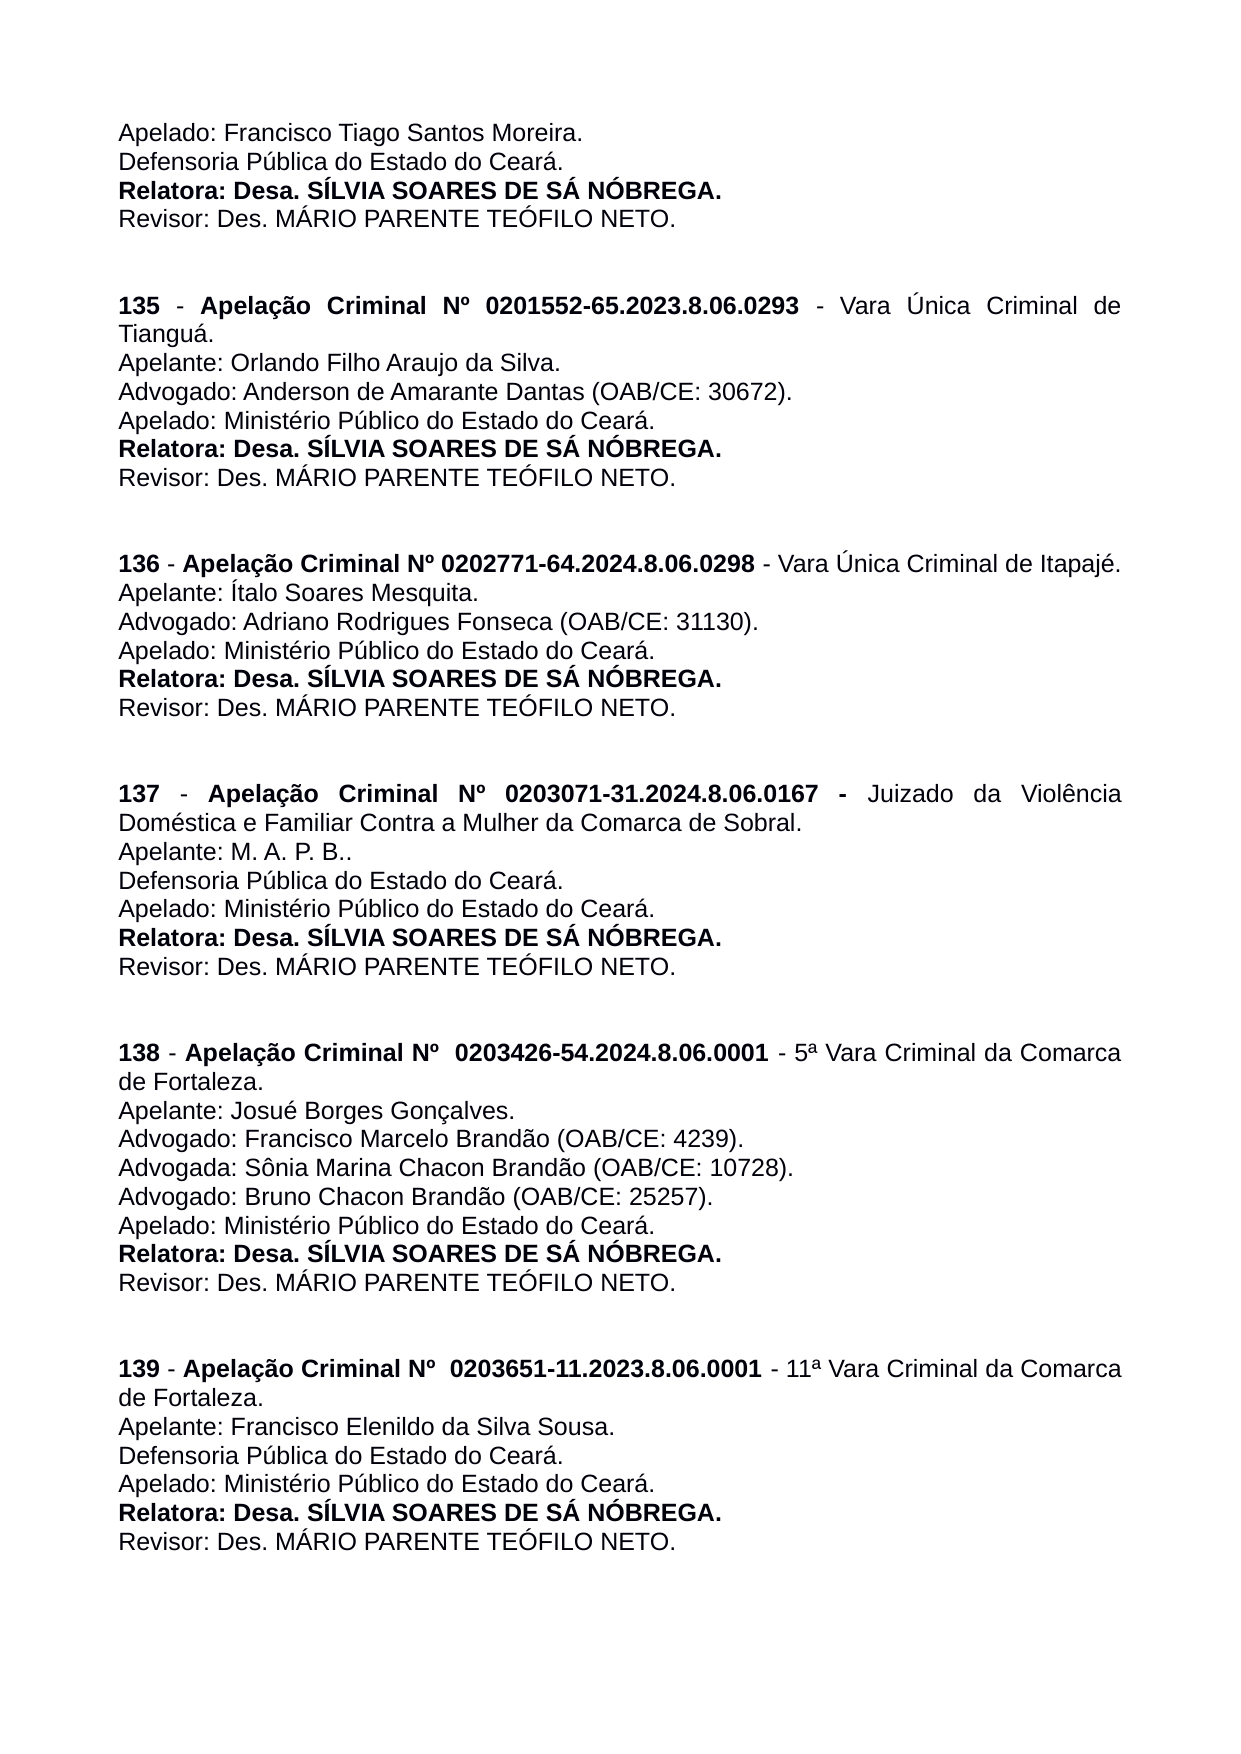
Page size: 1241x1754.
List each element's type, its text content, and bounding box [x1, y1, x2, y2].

text Advogado: Bruno Chacon Brandão (OAB/CE: 25257). [118, 1182, 1122, 1211]
text 135 - Apelação Criminal Nº 0201552-65.2023.8.06.0293 - Vara Única Criminal de Tianguá. [118, 291, 1122, 348]
text 136 - Apelação Criminal Nº 0202771-64.2024.8.06.0298 - Vara Única Criminal de Itapajé. [118, 549, 1122, 578]
text Advogado: Adriano Rodrigues Fonseca (OAB/CE: 31130). [118, 607, 1122, 636]
text Revisor: Des. MÁRIO PARENTE TEÓFILO NETO. [118, 1268, 1122, 1297]
text Defensoria Pública do Estado do Ceará. [118, 147, 1122, 176]
text Advogado: Francisco Marcelo Brandão (OAB/CE: 4239). [118, 1124, 1122, 1153]
text Revisor: Des. MÁRIO PARENTE TEÓFILO NETO. [118, 1527, 1122, 1556]
text Defensoria Pública do Estado do Ceará. [118, 866, 1122, 894]
text Apelado: Ministério Público do Estado do Ceará. [118, 1211, 1122, 1239]
text Advogada: Sônia Marina Chacon Brandão (OAB/CE: 10728). [118, 1153, 1122, 1182]
text Defensoria Pública do Estado do Ceará. [118, 1441, 1122, 1469]
text Revisor: Des. MÁRIO PARENTE TEÓFILO NETO. [118, 693, 1122, 722]
text Relatora: Desa. SÍLVIA SOARES DE SÁ NÓBREGA. [118, 434, 1122, 463]
text Apelante: Ítalo Soares Mesquita. [118, 578, 1122, 607]
text Relatora: Desa. SÍLVIA SOARES DE SÁ NÓBREGA. [118, 1239, 1122, 1268]
text 138 - Apelação Criminal Nº 0203426-54.2024.8.06.0001 - 5ª Vara Criminal da Comarca de Fortaleza. [118, 1038, 1122, 1096]
text Apelante: Orlando Filho Araujo da Silva. [118, 348, 1122, 377]
text Revisor: Des. MÁRIO PARENTE TEÓFILO NETO. [118, 952, 1122, 981]
text Revisor: Des. MÁRIO PARENTE TEÓFILO NETO. [118, 463, 1122, 492]
text Apelante: Francisco Elenildo da Silva Sousa. [118, 1412, 1122, 1441]
text Relatora: Desa. SÍLVIA SOARES DE SÁ NÓBREGA. [118, 923, 1122, 952]
text Apelado: Ministério Público do Estado do Ceará. [118, 406, 1122, 434]
text Relatora: Desa. SÍLVIA SOARES DE SÁ NÓBREGA. [118, 176, 1122, 204]
text Apelante: M. A. P. B.. [118, 837, 1122, 866]
text Apelado: Ministério Público do Estado do Ceará. [118, 894, 1122, 923]
text Relatora: Desa. SÍLVIA SOARES DE SÁ NÓBREGA. [118, 664, 1122, 693]
text Apelante: Josué Borges Gonçalves. [118, 1096, 1122, 1124]
text Apelado: Ministério Público do Estado do Ceará. [118, 636, 1122, 664]
text 139 - Apelação Criminal Nº 0203651-11.2023.8.06.0001 - 11ª Vara Criminal da Comarca de Fortaleza. [118, 1354, 1122, 1412]
text Revisor: Des. MÁRIO PARENTE TEÓFILO NETO. [118, 204, 1122, 233]
text 137 - Apelação Criminal Nº 0203071-31.2024.8.06.0167 - Juizado da Violência Doméstica e Familiar Contra a Mulher da Comarca de Sobral. [118, 779, 1122, 837]
text Apelado: Francisco Tiago Santos Moreira. [118, 118, 1122, 147]
text Relatora: Desa. SÍLVIA SOARES DE SÁ NÓBREGA. [118, 1498, 1122, 1527]
text Advogado: Anderson de Amarante Dantas (OAB/CE: 30672). [118, 377, 1122, 406]
text Apelado: Ministério Público do Estado do Ceará. [118, 1469, 1122, 1498]
